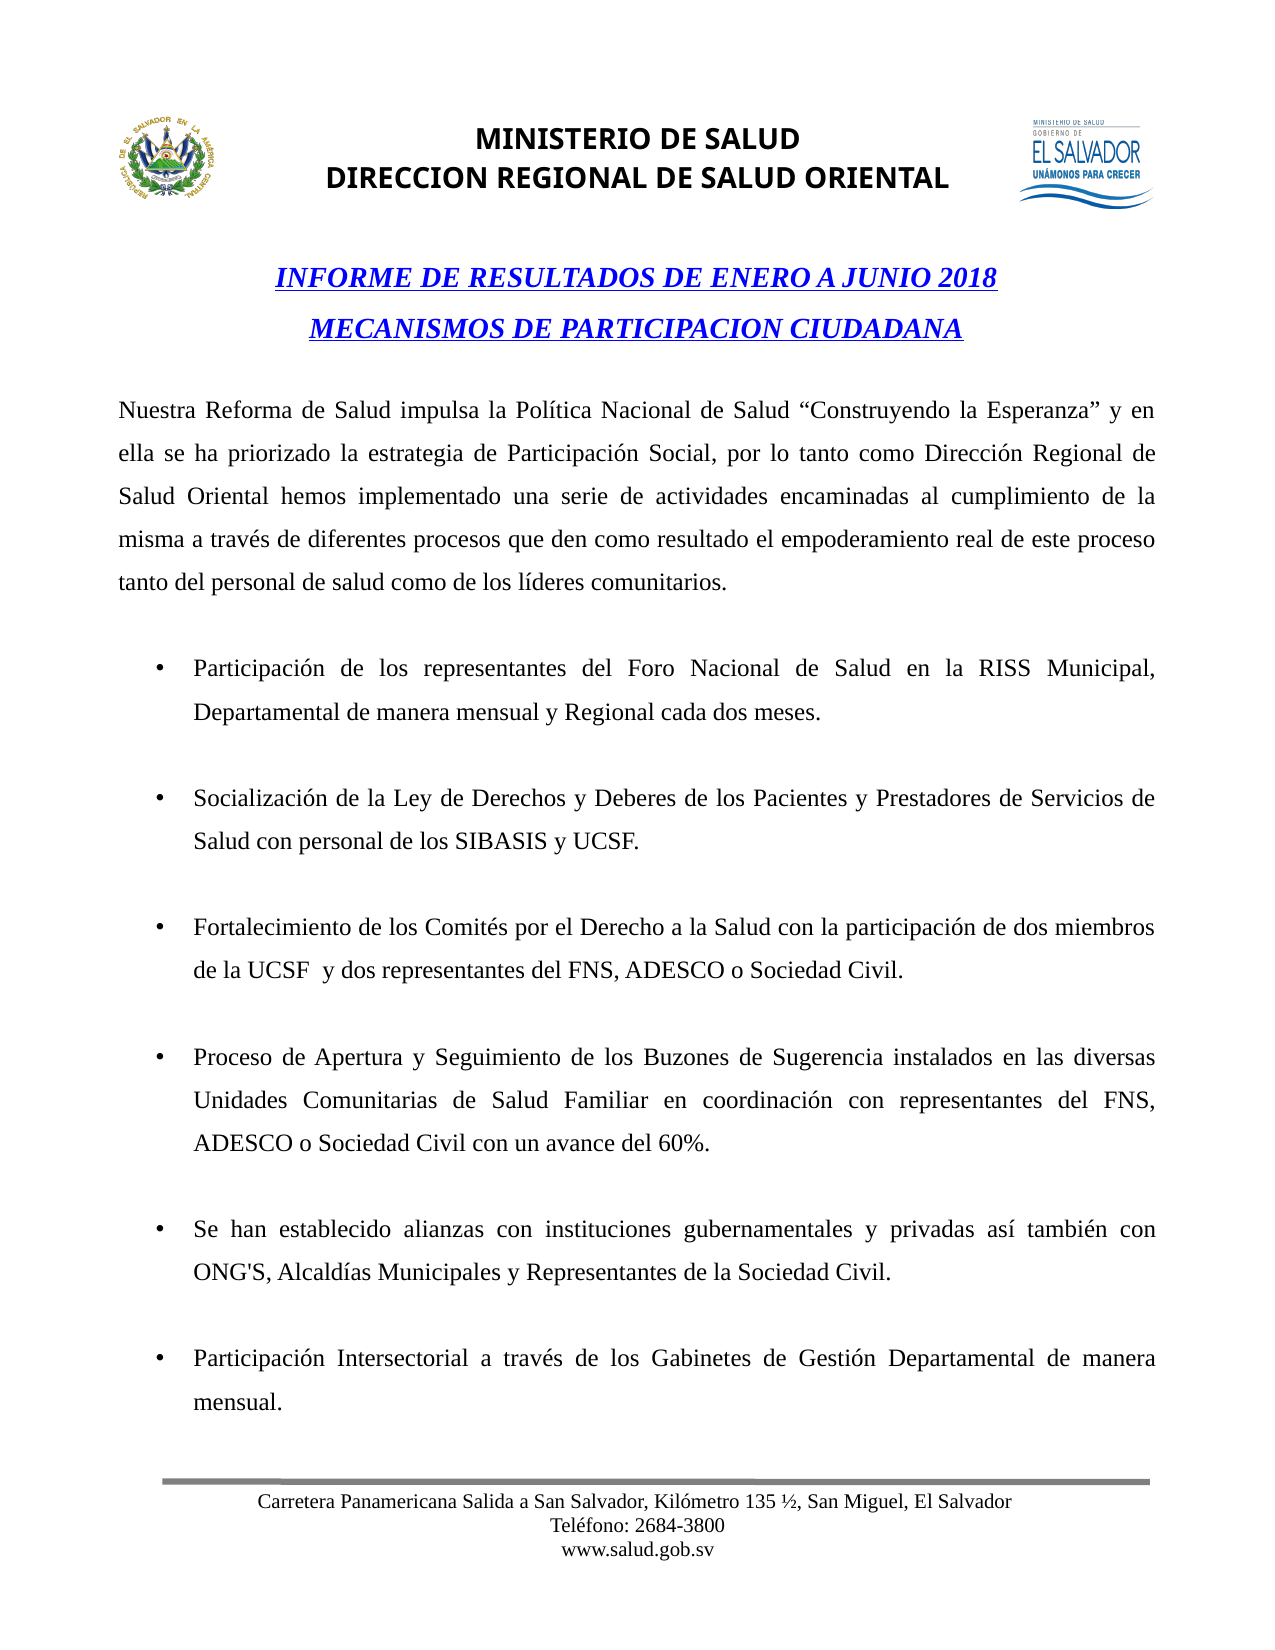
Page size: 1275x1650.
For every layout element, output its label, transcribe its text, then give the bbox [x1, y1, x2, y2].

text INFORME DE RESULTADOS DE ENERO A JUNIO 2018 [118, 261, 1157, 294]
list Socialización de la Ley de Derechos y Deberes de los Pacientes y Prestadores de Servicios de Salud con personal de los SIBASIS y UCSF. [156, 783, 1157, 855]
picture [1019, 120, 1154, 209]
list Participación de los representantes del Foro Nacional de Salud en la RISS Municipal, Departamental de manera mensual y Regional cada dos meses. [156, 653, 1157, 725]
text MECANISMOS DE PARTICIPACION CIUDADANA [118, 311, 1157, 344]
list Fortalecimiento de los Comités por el Derecho a la Salud con la participación de dos miembros de la UCSF y dos representantes del FNS, ADESCO o Sociedad Civil. [156, 912, 1157, 984]
list Participación Intersectorial a través de los Gabinetes de Gestión Departamental de manera mensual. [156, 1343, 1157, 1415]
picture [118, 115, 215, 200]
text Nuestra Reforma de Salud impulsa la Política Nacional de Salud “Construyendo la Esperanza” y en ella se ha priorizado la estrategia de Participación Social, por lo tanto como Dirección Regional de Salud Oriental hemos implementado una serie de actividades encaminadas al cumplimiento de la misma a través de diferentes procesos que den como resultado el empoderamiento real de este proceso tanto del personal de salud como de los líderes comunitarios. [118, 395, 1157, 596]
list Se han establecido alianzas con instituciones gubernamentales y privadas así también con ONG'S, Alcaldías Municipales y Representantes de la Sociedad Civil. [156, 1214, 1157, 1286]
list Proceso de Apertura y Seguimiento de los Buzones de Sugerencia instalados en las diversas Unidades Comunitarias de Salud Familiar en coordinación con representantes del FNS, ADESCO o Sociedad Civil con un avance del 60%. [156, 1042, 1157, 1157]
